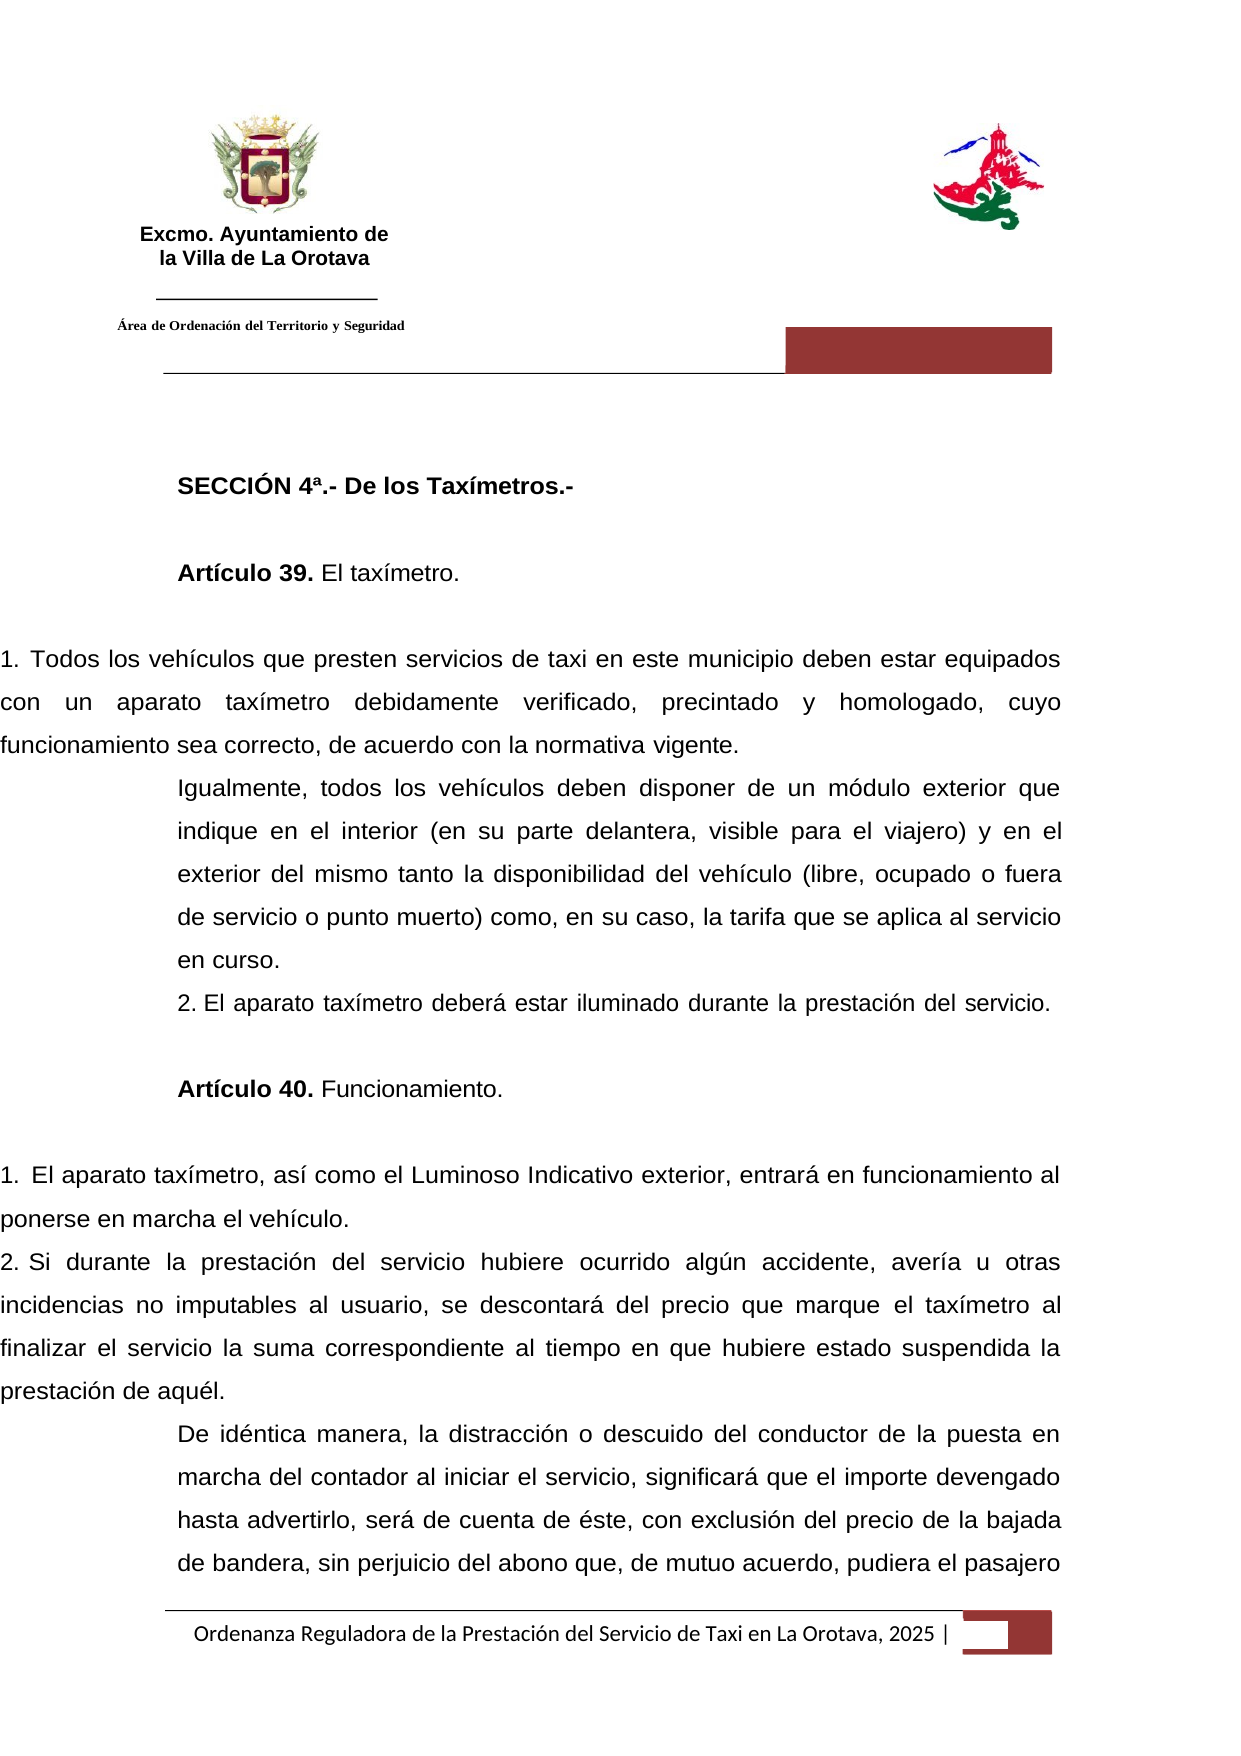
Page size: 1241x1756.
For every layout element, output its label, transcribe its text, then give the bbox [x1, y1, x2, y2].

text Artículo 40. Funcionamiento. [177, 1075, 1093, 1102]
text Igualmente, todos los vehículos deben disponer de un módulo exterior que indique en el interior (en su parte delantera, visible para el viajero) y en el exterior del mismo tanto la disponibilidad del vehículo (libre, ocupado o fuera de servicio o punto muerto) como, en su caso, la tarifa que se aplica al servicio en curso. [177, 774, 1062, 974]
text De idéntica manera, la distracción o descuido del conductor de la puesta en marcha del contador al iniciar el servicio, significará que el importe devengado hasta advertirlo, será de cuenta de éste, con exclusión del precio de la bajada de bandera, sin perjuicio del abono que, de mutuo acuerdo, pudiera el pasajero [177, 1420, 1062, 1577]
list El aparato taxímetro deberá estar iluminado durante la prestación del servicio. [177, 989, 1093, 1017]
text SECCIÓN 4ª.- De los Taxímetros.- [177, 472, 1093, 500]
list Todos los vehículos que presten servicios de taxi en este municipio deben estar equipados con un aparato taxímetro debidamente verificado, precintado y homologado, cuyo funcionamiento sea correcto, de acuerdo con la normativa vigente. [0, 645, 1062, 759]
text Artículo 39. El taxímetro. [177, 559, 1093, 586]
list El aparato taxímetro, así como el Luminoso Indicativo exterior, entrará en funcionamiento al ponerse en marcha el vehículo. [0, 1161, 1062, 1232]
list Si durante la prestación del servicio hubiere ocurrido algún accidente, avería u otras incidencias no imputables al usuario, se descontará del precio que marque el taxímetro al finalizar el servicio la suma correspondiente al tiempo en que hubiere estado suspendida la prestación de aquél. [0, 1248, 1061, 1405]
